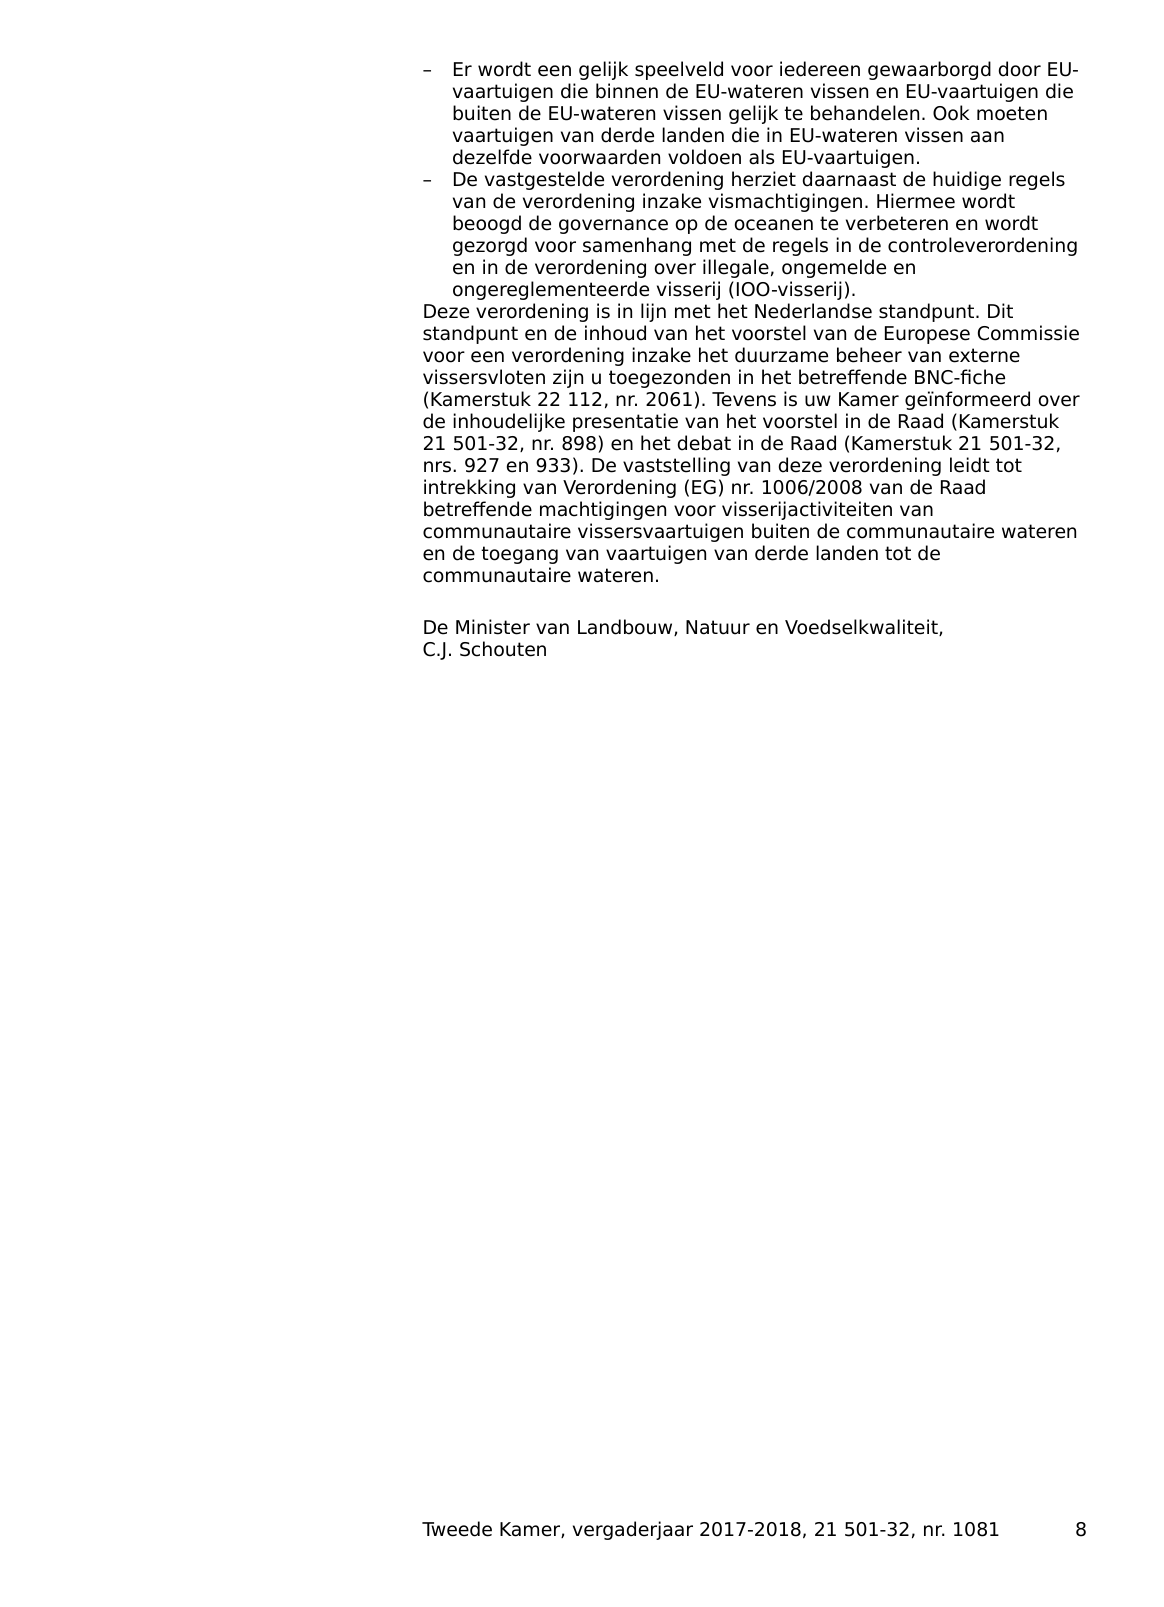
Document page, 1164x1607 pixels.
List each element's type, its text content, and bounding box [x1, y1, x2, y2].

text – De vastgestelde verordening herziet daarnaast de huidige regels van de verordening inzake vismachtigingen. Hiermee wordt beoogd de governance op de oceanen te verbeteren en wordt gezorgd voor samenhang met de regels in de controleverordening en in de verordening over illegale, ongemelde en ongereglementeerde visserij (IOO-visserij). [422, 169, 1087, 301]
text Deze verordening is in lijn met het Nederlandse standpunt. Dit standpunt en de inhoud van het voorstel van de Europese Commissie voor een verordening inzake het duurzame beheer van externe vissersvloten zijn u toegezonden in het betreffende BNC-fiche (Kamerstuk 22 112, nr. 2061). Tevens is uw Kamer geïnformeerd over de inhoudelijke presentatie van het voorstel in de Raad (Kamerstuk 21 501-32, nr. 898) en het debat in de Raad (Kamerstuk 21 501-32, nrs. 927 en 933). De vaststelling van deze verordening leidt tot intrekking van Verordening (EG) nr. 1006/2008 van de Raad betreffende machtigingen voor visserijactiviteiten van communautaire vissersvaartuigen buiten de communautaire wateren en de toegang van vaartuigen van derde landen tot de communautaire wateren. [422, 301, 1087, 587]
text De Minister van Landbouw, Natuur en Voedselkwaliteit, C.J. Schouten [422, 617, 1087, 661]
text – Er wordt een gelijk speelveld voor iedereen gewaarborgd door EU-vaartuigen die binnen de EU-wateren vissen en EU-vaartuigen die buiten de EU-wateren vissen gelijk te behandelen. Ook moeten vaartuigen van derde landen die in EU-wateren vissen aan dezelfde voorwaarden voldoen als EU-vaartuigen. [422, 59, 1087, 169]
